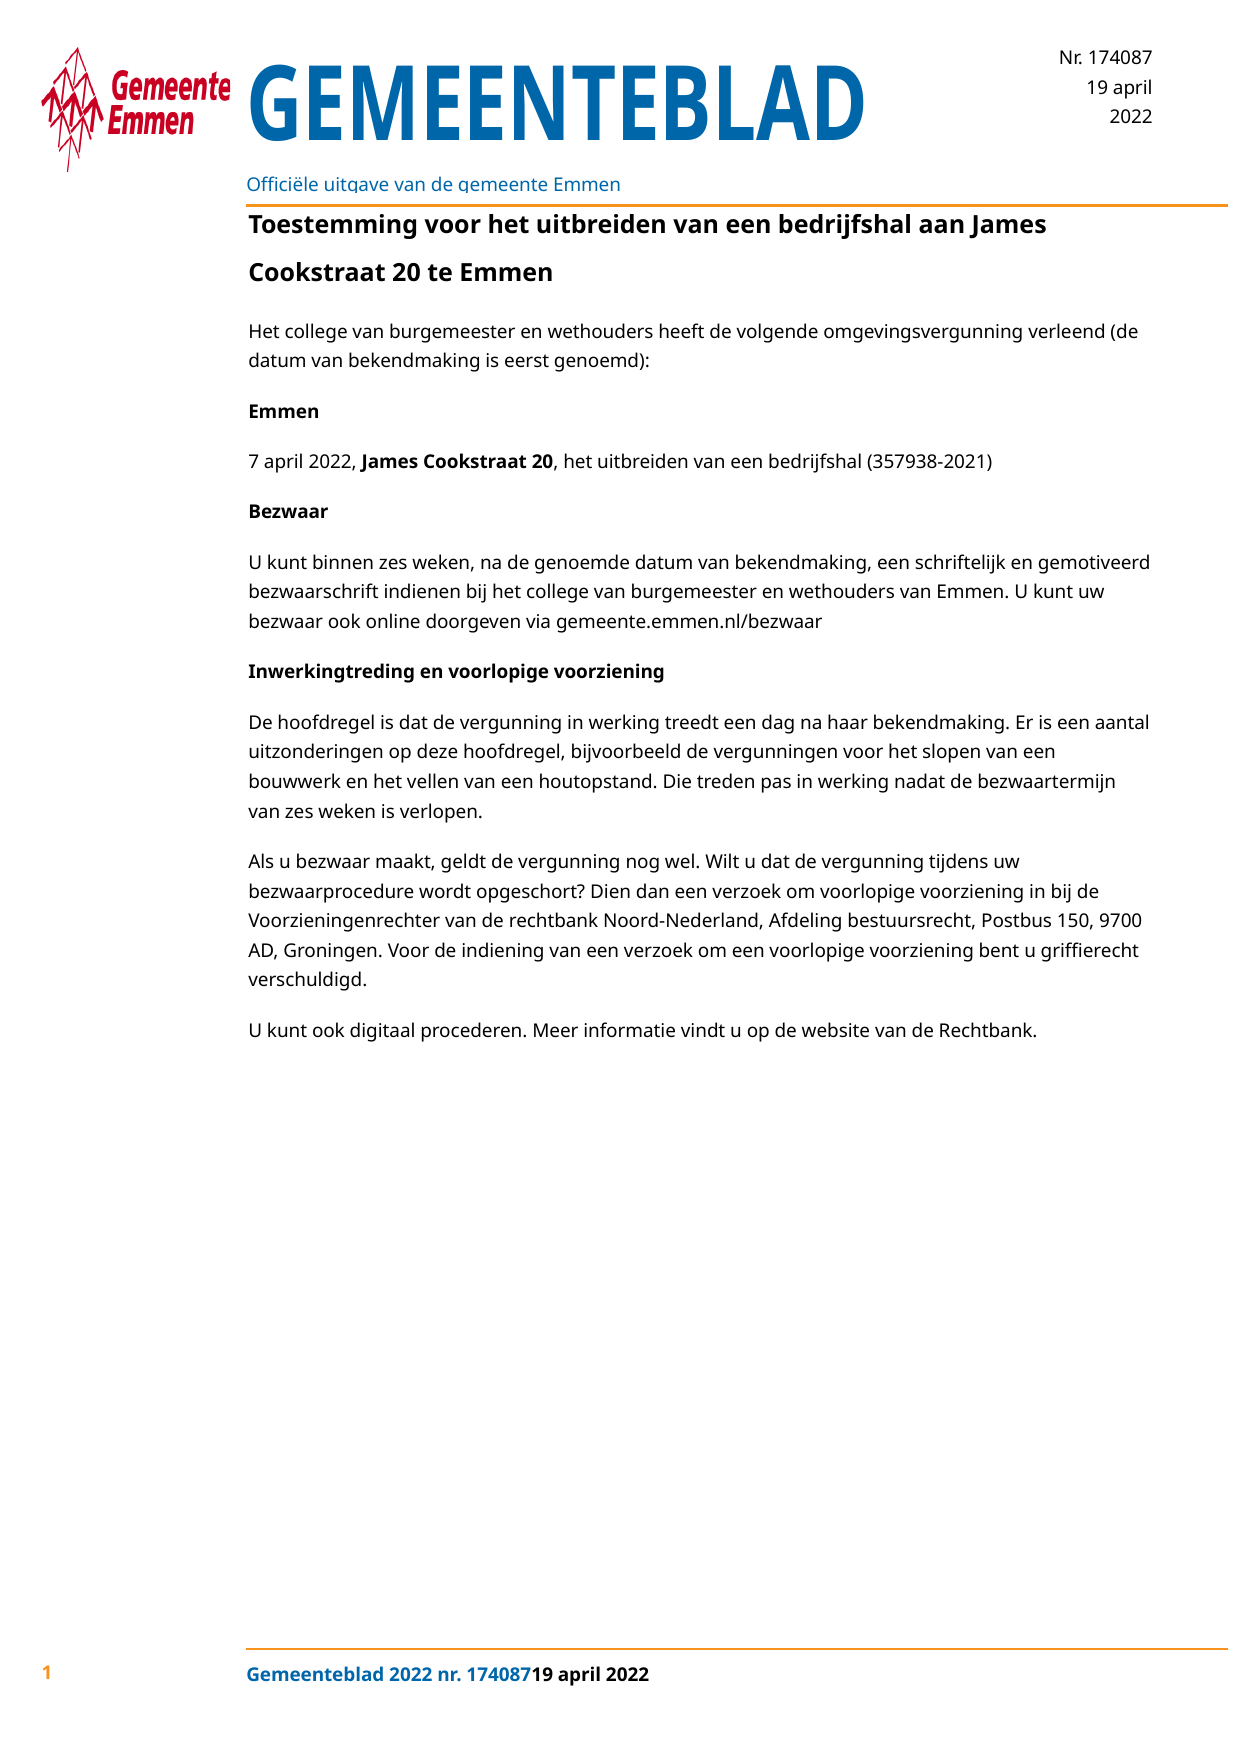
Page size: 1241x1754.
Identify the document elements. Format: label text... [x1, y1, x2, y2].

text 7 april 2022, James Cookstraat 20, het uitbreiden van een bedrijfshal (357938-2021) [248, 448, 1152, 474]
text Bezwaar [248, 499, 1152, 524]
text Als u bezwaar maakt, geldt de vergunning nog wel. Wilt u dat de vergunning tijdens uw bezwaarprocedure wordt opgeschort? Dien dan een verzoek om voorlopige voorziening in bij de Voorzieningenrechter van de rechtbank Noord-Nederland, Afdeling bestuursrecht, Postbus 150, 9700 AD, Groningen. Voor de indiening van een verzoek om een voorlopige voorziening bent u griffierecht verschuldigd. [248, 848, 1152, 992]
text U kunt binnen zes weken, na de genoemde datum van bekendmaking, een schriftelijk en gemotiveerd bezwaarschrift indienen bij het college van burgemeester en wethouders van Emmen. U kunt uw bezwaar ook online doorgeven via gemeente.emmen.nl/bezwaar [248, 549, 1152, 634]
text Toestemming voor het uitbreiden van een bedrijfshal aan James Cookstraat 20 te Emmen [248, 207, 1152, 288]
picture [41, 47, 231, 172]
text Het college van burgemeester en wethouders heeft de volgende omgevingsvergunning verleend (de datum van bekendmaking is eerst genoemd): [248, 318, 1152, 373]
text De hoofdregel is dat de vergunning in werking treedt een dag na haar bekendmaking. Er is een aantal uitzonderingen op deze hoofdregel, bijvoorbeeld de vergunningen voor het slopen van een bouwwerk en het vellen van een houtopstand. Die treden pas in werking nadat de bezwaartermijn van zes weken is verlopen. [248, 709, 1152, 824]
text Inwerkingtreding en voorlopige voorziening [248, 659, 1152, 684]
text U kunt ook digitaal procederen. Meer informatie vindt u op de website van de Rechtbank. [248, 1017, 1152, 1043]
text Emmen [248, 398, 1152, 424]
